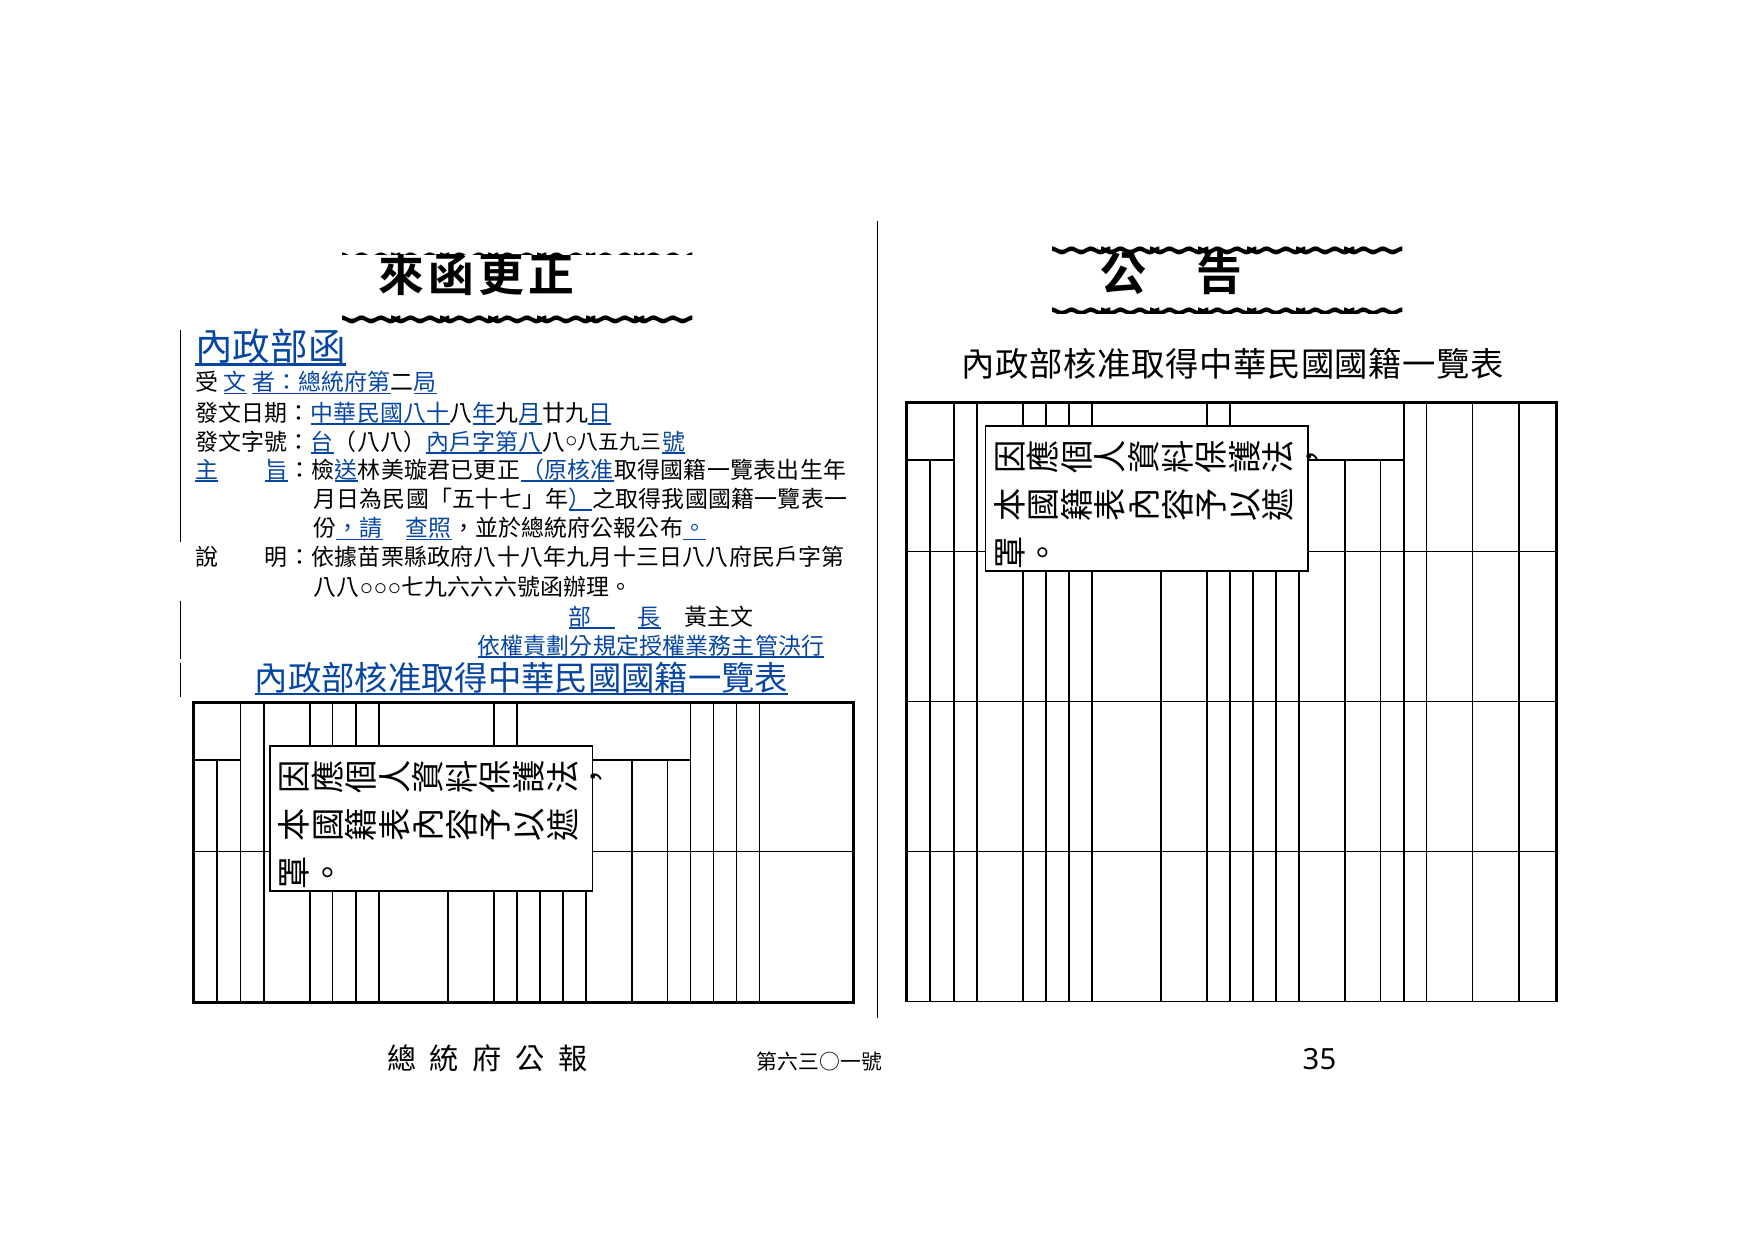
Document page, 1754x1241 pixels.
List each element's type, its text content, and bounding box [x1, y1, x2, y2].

table_header [380, 704, 493, 745]
table_cell [1254, 702, 1275, 851]
table_cell [908, 852, 929, 1001]
table_header [1473, 404, 1518, 551]
table_header [192, 224, 340, 255]
table_cell [1024, 852, 1045, 1001]
table_cell [1322, 702, 1344, 851]
table_cell [955, 852, 976, 1001]
table_cell [978, 702, 1000, 851]
table_cell [195, 761, 216, 851]
table_cell [1450, 552, 1472, 701]
table_cell [1405, 552, 1426, 701]
table_cell [241, 852, 263, 1001]
table_header [1427, 404, 1472, 551]
table_header [518, 704, 690, 759]
table_cell [265, 852, 287, 1001]
table_header [495, 704, 516, 745]
table_cell [1138, 572, 1160, 701]
table_cell [1093, 702, 1115, 851]
table_cell [1184, 572, 1206, 701]
table_header [1093, 404, 1206, 425]
table_cell 公告 [1050, 247, 1565, 299]
table_cell [1231, 702, 1252, 851]
table_cell [1381, 552, 1403, 701]
table_cell [1070, 572, 1091, 701]
table_cell [1115, 702, 1138, 851]
table_cell [1309, 461, 1344, 551]
table_cell [495, 892, 516, 1001]
table_cell [1520, 702, 1555, 851]
table_cell [1277, 572, 1298, 701]
text 發文日期：中華民國八十八年九月廿九日 [195, 397, 847, 426]
table_header ﹏﹏﹏﹏﹏﹏﹏ [340, 224, 852, 255]
table_cell [1047, 702, 1068, 851]
table_header [908, 404, 953, 459]
table_cell [192, 255, 340, 299]
table_cell [668, 852, 690, 1001]
table_cell [931, 702, 953, 851]
table_cell [1277, 702, 1298, 851]
table_header [714, 704, 736, 851]
table_cell [1208, 572, 1229, 701]
table_cell [902, 222, 1050, 247]
table_cell [1231, 572, 1252, 701]
table_cell [1184, 702, 1206, 851]
table_cell ﹏﹏﹏﹏﹏﹏﹏ [1050, 222, 1565, 247]
table_cell 來函更正 [340, 255, 852, 299]
table_header [333, 704, 355, 745]
table_header [691, 704, 713, 851]
table_cell [1047, 852, 1068, 1001]
table_cell [518, 892, 539, 1001]
table_cell [955, 702, 976, 851]
text 說 明：依據苗栗縣政府八十八年九月十三日八八府民戶字第八八○○○七九六六六號函辦理。 [195, 542, 847, 601]
table_cell [902, 247, 1050, 299]
table_cell [1254, 572, 1275, 701]
table_cell [1520, 852, 1555, 1001]
table_cell [1346, 852, 1380, 1001]
table_cell [1300, 852, 1322, 1001]
table_header [1208, 404, 1229, 425]
table_cell [1427, 552, 1450, 701]
table_cell ﹏﹏﹏﹏﹏﹏﹏ [1050, 299, 1565, 317]
table_cell [1520, 552, 1555, 701]
table_cell [902, 299, 1050, 317]
table_cell [287, 892, 309, 1001]
table_cell [1473, 702, 1496, 851]
table_cell [1277, 852, 1298, 1001]
table_header [195, 704, 240, 759]
table_cell [691, 852, 713, 1001]
table_cell [931, 552, 953, 701]
table_cell [609, 852, 631, 1001]
table_cell [311, 892, 332, 1001]
table_cell [1138, 702, 1160, 851]
text 依權責劃分規定授權業務主管決行 [195, 630, 824, 659]
table_cell [1381, 852, 1403, 1001]
table_cell [1093, 572, 1115, 701]
table_cell [1427, 702, 1450, 851]
table_cell [1162, 852, 1184, 1001]
text 部 長 黃主文 [195, 601, 753, 630]
table_cell [830, 852, 852, 1001]
table_cell [1496, 852, 1518, 1001]
table_header [1047, 404, 1068, 425]
table_cell [813, 852, 830, 1001]
table_cell [1000, 702, 1022, 851]
table_cell [931, 461, 953, 551]
table_cell [1322, 552, 1344, 701]
table_cell [1405, 702, 1426, 851]
table_cell [633, 852, 667, 1001]
text 內政部核准取得中華民國國籍一覽表 [907, 330, 1559, 388]
table_cell ﹏﹏﹏﹏﹏﹏﹏ [340, 299, 852, 330]
table_cell [908, 461, 929, 551]
table_cell [1346, 461, 1380, 551]
table_cell [1115, 852, 1138, 1001]
table_cell [564, 892, 585, 1001]
table_cell [978, 852, 1000, 1001]
table_cell [737, 852, 759, 1001]
table_cell [633, 761, 667, 851]
table_cell [908, 702, 929, 851]
table_header [241, 704, 263, 851]
table_header [357, 704, 378, 745]
table_cell [1162, 572, 1184, 701]
table_cell [192, 299, 340, 330]
table_cell [1024, 572, 1045, 701]
text 內政部函 [195, 330, 847, 367]
table_cell [777, 852, 795, 1001]
table_cell [425, 892, 447, 1001]
table_cell [357, 892, 378, 1001]
table_header [1024, 404, 1045, 425]
table_cell [1208, 702, 1229, 851]
table_cell [1184, 852, 1206, 1001]
table_cell [1473, 852, 1496, 1001]
table_cell [1138, 852, 1160, 1001]
table_cell [668, 761, 690, 851]
table_cell [1496, 552, 1518, 701]
table_cell [1093, 852, 1115, 1001]
table_header [1405, 404, 1426, 551]
table_cell [380, 892, 402, 1001]
table_cell [218, 852, 240, 1001]
table_cell [402, 892, 425, 1001]
table_cell [760, 852, 777, 1001]
table_cell [1231, 852, 1252, 1001]
table_cell [1300, 552, 1322, 701]
text 受 文 者：總統府第二局 [195, 367, 847, 397]
table_cell [1405, 852, 1426, 1001]
table_cell [1208, 852, 1229, 1001]
table_cell [541, 892, 562, 1001]
table_cell [1346, 702, 1380, 851]
table_header [760, 704, 852, 851]
table_cell [587, 852, 609, 1001]
table_header [1070, 404, 1091, 425]
table_header [1231, 404, 1403, 459]
table_cell [908, 552, 929, 701]
table_cell [471, 892, 493, 1001]
table_header [955, 404, 976, 551]
table_header [1520, 404, 1555, 551]
table_cell [1450, 852, 1472, 1001]
table_header [311, 704, 332, 745]
table_cell [1450, 702, 1472, 851]
table_cell [1162, 702, 1184, 851]
table_header [737, 704, 759, 851]
table_cell [1346, 552, 1380, 701]
text 主 旨：檢送林美璇君已更正（原核准取得國籍一覽表出生年月日為民國「五十七」年）之取得我國國籍一覽表一份，請 查照，並於總統府公報公布。 [195, 455, 847, 542]
table_cell [1496, 702, 1518, 851]
table_cell [333, 892, 355, 1001]
table_cell [1024, 702, 1045, 851]
table_header [265, 704, 309, 851]
table_cell [1000, 852, 1022, 1001]
table_cell [1381, 702, 1403, 851]
table_cell [1047, 572, 1068, 701]
table_cell [1300, 702, 1322, 851]
table_header [978, 404, 1022, 551]
table_cell [449, 892, 471, 1001]
table_cell [1070, 852, 1091, 1001]
text 發文字號：台（八八）內戶字第八八○八五九三號 [195, 426, 847, 455]
table_cell [931, 852, 953, 1001]
table_cell [1254, 852, 1275, 1001]
table_cell [1381, 461, 1403, 551]
table_cell [1000, 572, 1022, 701]
table_cell [1115, 572, 1138, 701]
table_cell [218, 761, 240, 851]
table_cell [714, 852, 736, 1001]
table_cell [1322, 852, 1344, 1001]
text 內政部核准取得中華民國國籍一覽表 [195, 663, 847, 697]
table_cell [955, 552, 976, 701]
table_cell [1427, 852, 1450, 1001]
table_cell [195, 852, 216, 1001]
table_cell [978, 552, 1000, 701]
table_cell [1473, 552, 1496, 701]
table_cell [795, 852, 813, 1001]
table_cell [1070, 702, 1091, 851]
table_cell [593, 761, 631, 851]
